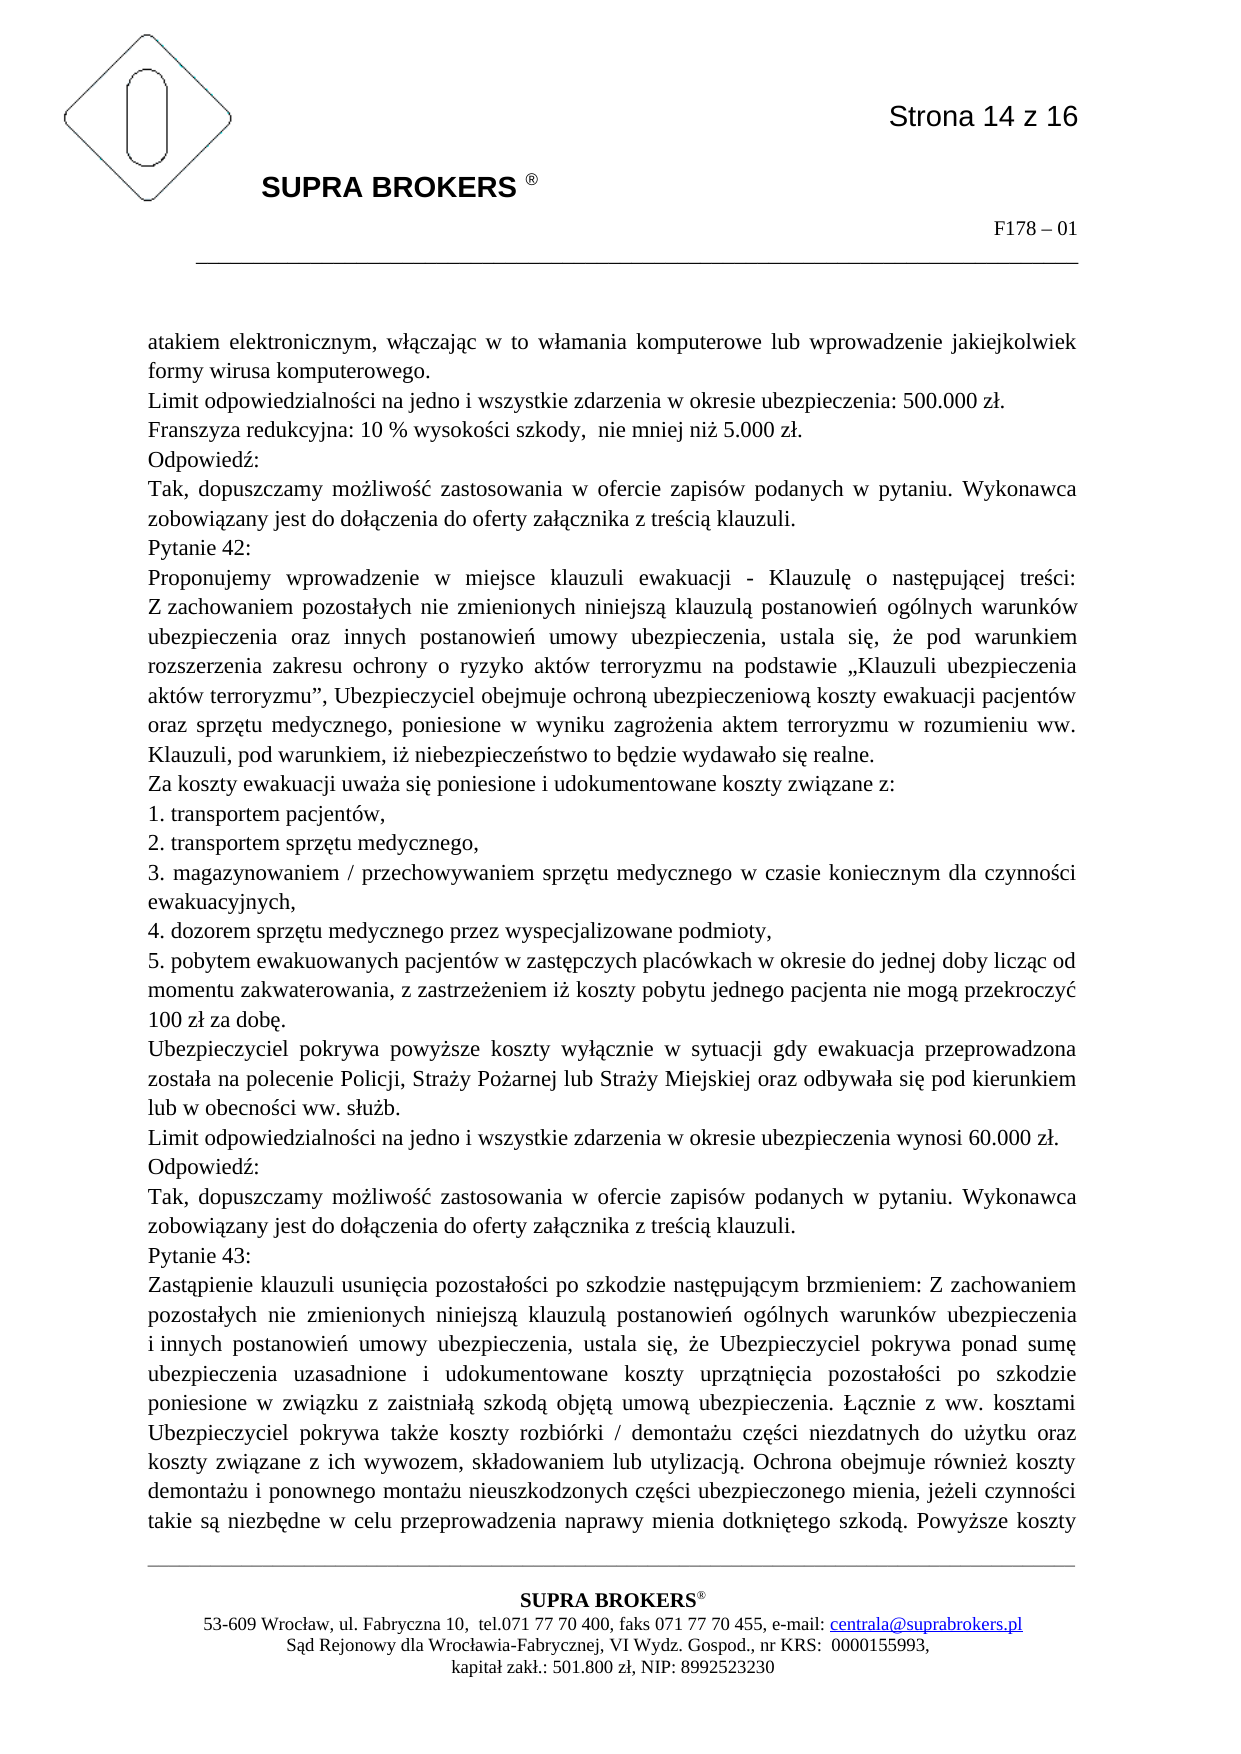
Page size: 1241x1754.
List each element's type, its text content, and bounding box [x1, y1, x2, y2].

text Proponujemy wprowadzenie w miejsce klauzuli ewakuacji - Klauzulę o następującej treści: Z zachowaniem pozostałych nie zmienionych niniejszą klauzulą postanowień ogólnych warunków ubezpieczenia oraz innych postanowień umowy ubezpieczenia, ustala się, że pod warunkiem rozszerzenia zakresu ochrony o ryzyko aktów terroryzmu na podstawie „Klauzuli ubezpieczenia aktów terroryzmu”, Ubezpieczyciel obejmuje ochroną ubezpieczeniową koszty ewakuacji pacjentów oraz sprzętu medycznego, poniesione w wyniku zagrożenia aktem terroryzmu w rozumieniu ww. Klauzuli, pod warunkiem, iż niebezpieczeństwo to będzie wydawało się realne. [148, 561, 1078, 767]
text 2. transportem sprzętu medycznego, [148, 826, 1078, 855]
text Tak, dopuszczamy możliwość zastosowania w ofercie zapisów podanych w pytaniu. Wykonawca zobowiązany jest do dołączenia do oferty załącznika z treścią klauzuli. [148, 472, 1078, 531]
text Zastąpienie klauzuli usunięcia pozostałości po szkodzie następującym brzmieniem: Z zachowaniem pozostałych nie zmienionych niniejszą klauzulą postanowień ogólnych warunków ubezpieczenia i innych postanowień umowy ubezpieczenia, ustala się, że Ubezpieczyciel pokrywa ponad sumę ubezpieczenia uzasadnione i udokumentowane koszty uprzątnięcia pozostałości po szkodzie poniesione w związku z zaistniałą szkodą objętą umową ubezpieczenia. Łącznie z ww. kosztami Ubezpieczyciel pokrywa także koszty rozbiórki / demontażu części niezdatnych do użytku oraz koszty związane z ich wywozem, składowaniem lub utylizacją. Ochrona obejmuje również koszty demontażu i ponownego montażu nieuszkodzonych części ubezpieczonego mienia, jeżeli czynności takie są niezbędne w celu przeprowadzenia naprawy mienia dotkniętego szkodą. Powyższe koszty [148, 1268, 1078, 1533]
text Franszyza redukcyjna: 10 % wysokości szkody, nie mniej niż 5.000 zł. [148, 413, 1078, 443]
text Odpowiedź: [148, 1150, 1078, 1180]
text 5. pobytem ewakuowanych pacjentów w zastępczych placówkach w okresie do jednej doby licząc od momentu zakwaterowania, z zastrzeżeniem iż koszty pobytu jednego pacjenta nie mogą przekroczyć 100 zł za dobę. [148, 944, 1078, 1032]
text Pytanie 43: [148, 1239, 1078, 1268]
text Limit odpowiedzialności na jedno i wszystkie zdarzenia w okresie ubezpieczenia wynosi 60.000 zł. [148, 1121, 1078, 1150]
text Tak, dopuszczamy możliwość zastosowania w ofercie zapisów podanych w pytaniu. Wykonawca zobowiązany jest do dołączenia do oferty załącznika z treścią klauzuli. [148, 1180, 1078, 1239]
text 1. transportem pacjentów, [148, 796, 1078, 826]
text 4. dozorem sprzętu medycznego przez wyspecjalizowane podmioty, [148, 914, 1078, 944]
text Pytanie 42: [148, 531, 1078, 561]
text Ubezpieczyciel pokrywa powyższe koszty wyłącznie w sytuacji gdy ewakuacja przeprowadzona została na polecenie Policji, Straży Pożarnej lub Straży Miejskiej oraz odbywała się pod kierunkiem lub w obecności ww. służb. [148, 1032, 1078, 1121]
text atakiem elektronicznym, włączając w to włamania komputerowe lub wprowadzenie jakiejkolwiek formy wirusa komputerowego. [148, 325, 1078, 384]
text Odpowiedź: [148, 443, 1078, 472]
text 3. magazynowaniem / przechowywaniem sprzętu medycznego w czasie koniecznym dla czynności ewakuacyjnych, [148, 855, 1078, 914]
text Za koszty ewakuacji uważa się poniesione i udokumentowane koszty związane z: [148, 767, 1078, 796]
text Limit odpowiedzialności na jedno i wszystkie zdarzenia w okresie ubezpieczenia: 500.000 zł. [148, 384, 1078, 413]
